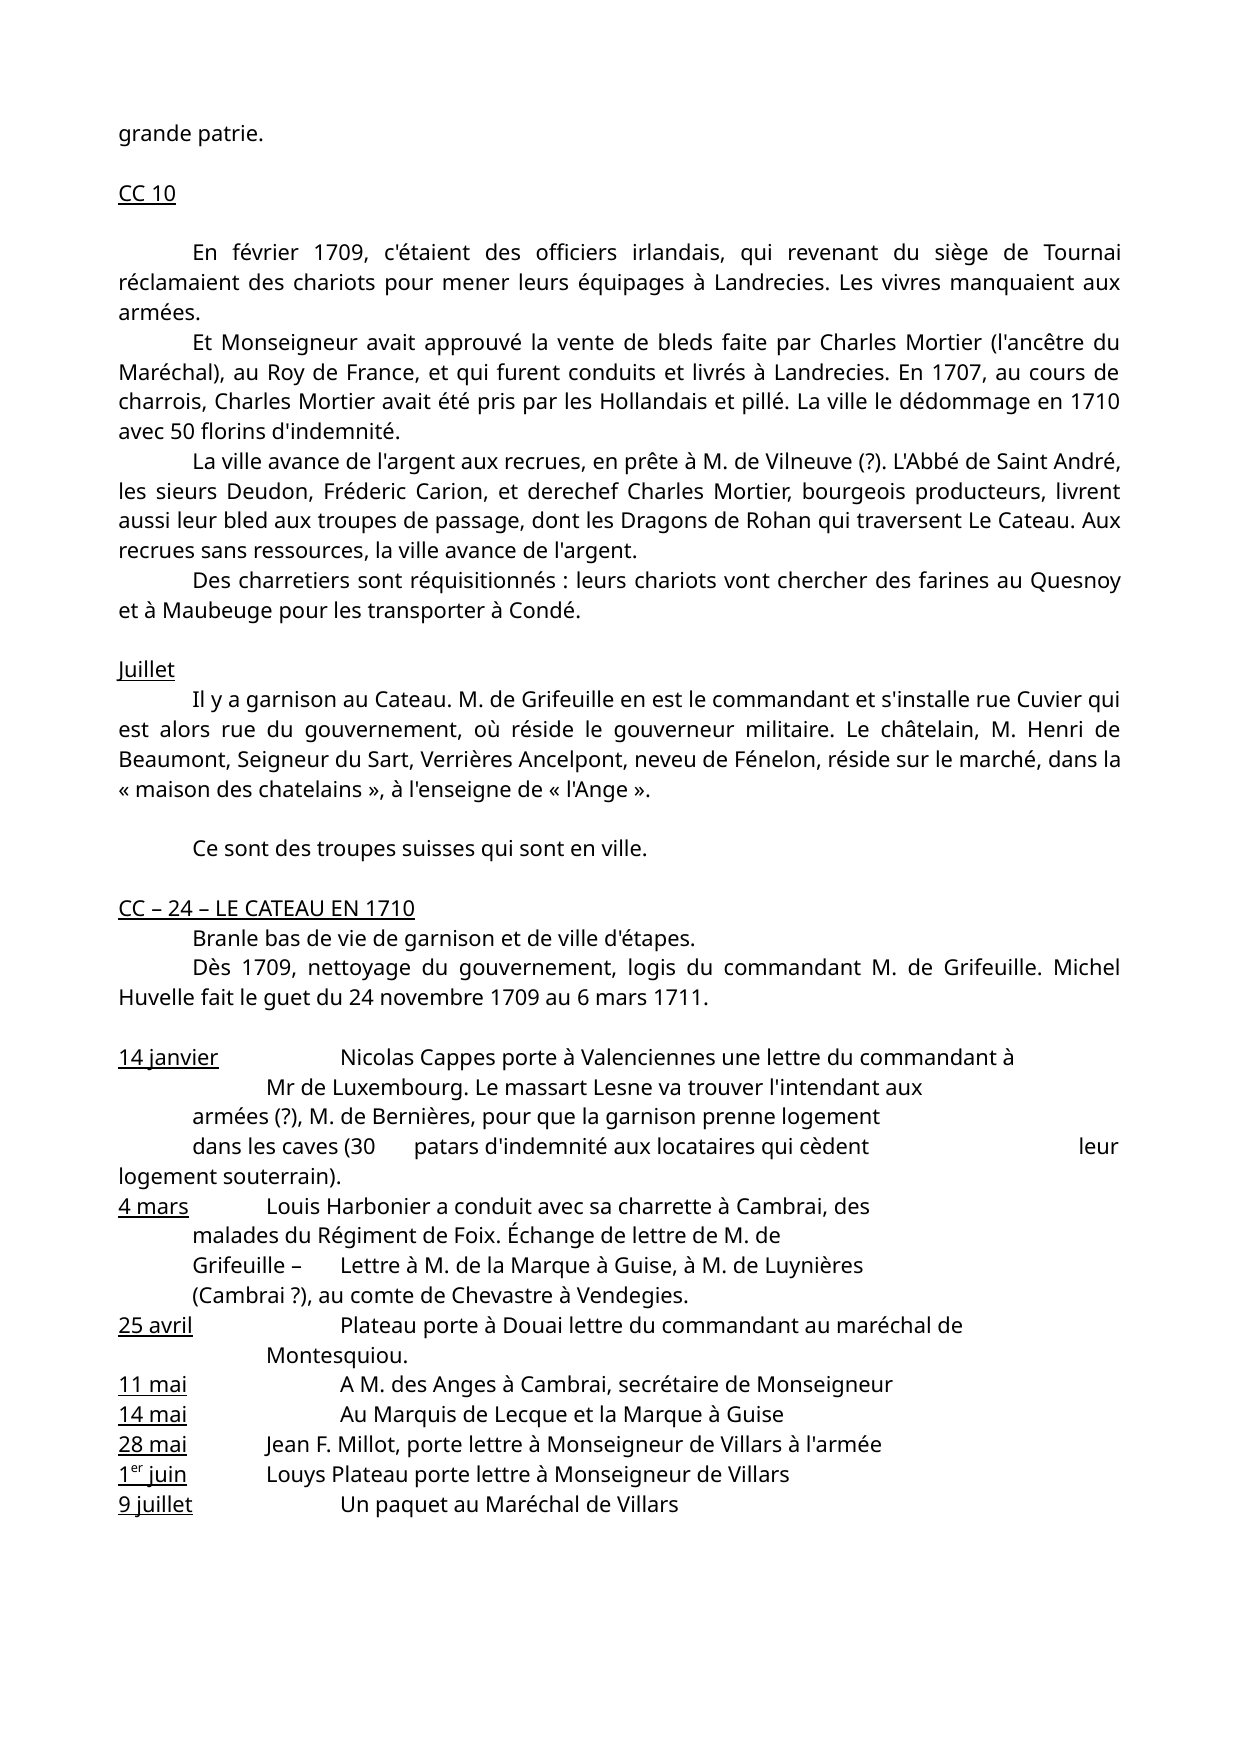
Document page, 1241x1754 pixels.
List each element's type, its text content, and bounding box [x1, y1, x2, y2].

text Dès 1709, nettoyage du gouvernement, logis du commandant M. de Grifeuille. Michel Huvelle fait le guet du 24 novembre 1709 au 6 mars 1711. [118, 952, 1122, 1012]
text 9 juillet Un paquet au Maréchal de Villars [118, 1488, 1122, 1518]
text 14 mai Au Marquis de Lecque et la Marque à Guise [118, 1399, 1122, 1429]
text Et Monseigneur avait approuvé la vente de bleds faite par Charles Mortier (l'ancêtre du Maréchal), au Roy de France, et qui furent conduits et livrés à Landrecies. En 1707, au cours de charrois, Charles Mortier avait été pris par les Hollandais et pillé. La ville le dédommage en 1710 avec 50 florins d'indemnité. [118, 327, 1122, 446]
text grande patrie. [118, 118, 1122, 148]
text 28 mai Jean F. Millot, porte lettre à Monseigneur de Villars à l'armée [118, 1429, 1122, 1459]
text 14 janvier Nicolas Cappes porte à Valenciennes une lettre du commandant à Mr de Luxembourg. Le massart Lesne va trouver l'intendant aux armées (?), M. de Bernières, pour que la garnison prenne logement dans les caves (30 patars d'indemnité aux locataires qui cèdent leur logement souterrain). [118, 1042, 1122, 1191]
text Il y a garnison au Cateau. M. de Grifeuille en est le commandant et s'installe rue Cuvier qui est alors rue du gouvernement, où réside le gouverneur militaire. Le châtelain, M. Henri de Beaumont, Seigneur du Sart, Verrières Ancelpont, neveu de Fénelon, réside sur le marché, dans la « maison des chatelains », à l'enseigne de « l'Ange ». [118, 684, 1122, 803]
text Des charretiers sont réquisitionnés : leurs chariots vont chercher des farines au Quesnoy et à Maubeuge pour les transporter à Condé. [118, 565, 1122, 624]
text Branle bas de vie de garnison et de ville d'étapes. [118, 922, 1122, 952]
text 25 avril Plateau porte à Douai lettre du commandant au maréchal de Montesquiou. [118, 1310, 1122, 1369]
text Ce sont des troupes suisses qui sont en ville. [118, 833, 1122, 863]
text CC 10 [118, 178, 1122, 207]
text En février 1709, c'étaient des officiers irlandais, qui revenant du siège de Tournai réclamaient des chariots pour mener leurs équipages à Landrecies. Les vivres manquaient aux armées. [118, 237, 1122, 327]
text Juillet [118, 654, 1122, 684]
text 11 mai A M. des Anges à Cambrai, secrétaire de Monseigneur [118, 1369, 1122, 1399]
text La ville avance de l'argent aux recrues, en prête à M. de Vilneuve (?). L'Abbé de Saint André, les sieurs Deudon, Fréderic Carion, et derechef Charles Mortier, bourgeois producteurs, livrent aussi leur bled aux troupes de passage, dont les Dragons de Rohan qui traversent Le Cateau. Aux recrues sans ressources, la ville avance de l'argent. [118, 446, 1122, 565]
text 4 mars Louis Harbonier a conduit avec sa charrette à Cambrai, des malades du Régiment de Foix. Échange de lettre de M. de Grifeuille – Lettre à M. de la Marque à Guise, à M. de Luynières (Cambrai ?), au comte de Chevastre à Vendegies. [118, 1191, 1122, 1310]
text CC – 24 – LE CATEAU EN 1710 [118, 893, 1122, 922]
text 1er juin Louys Plateau porte lettre à Monseigneur de Villars [118, 1459, 1122, 1488]
